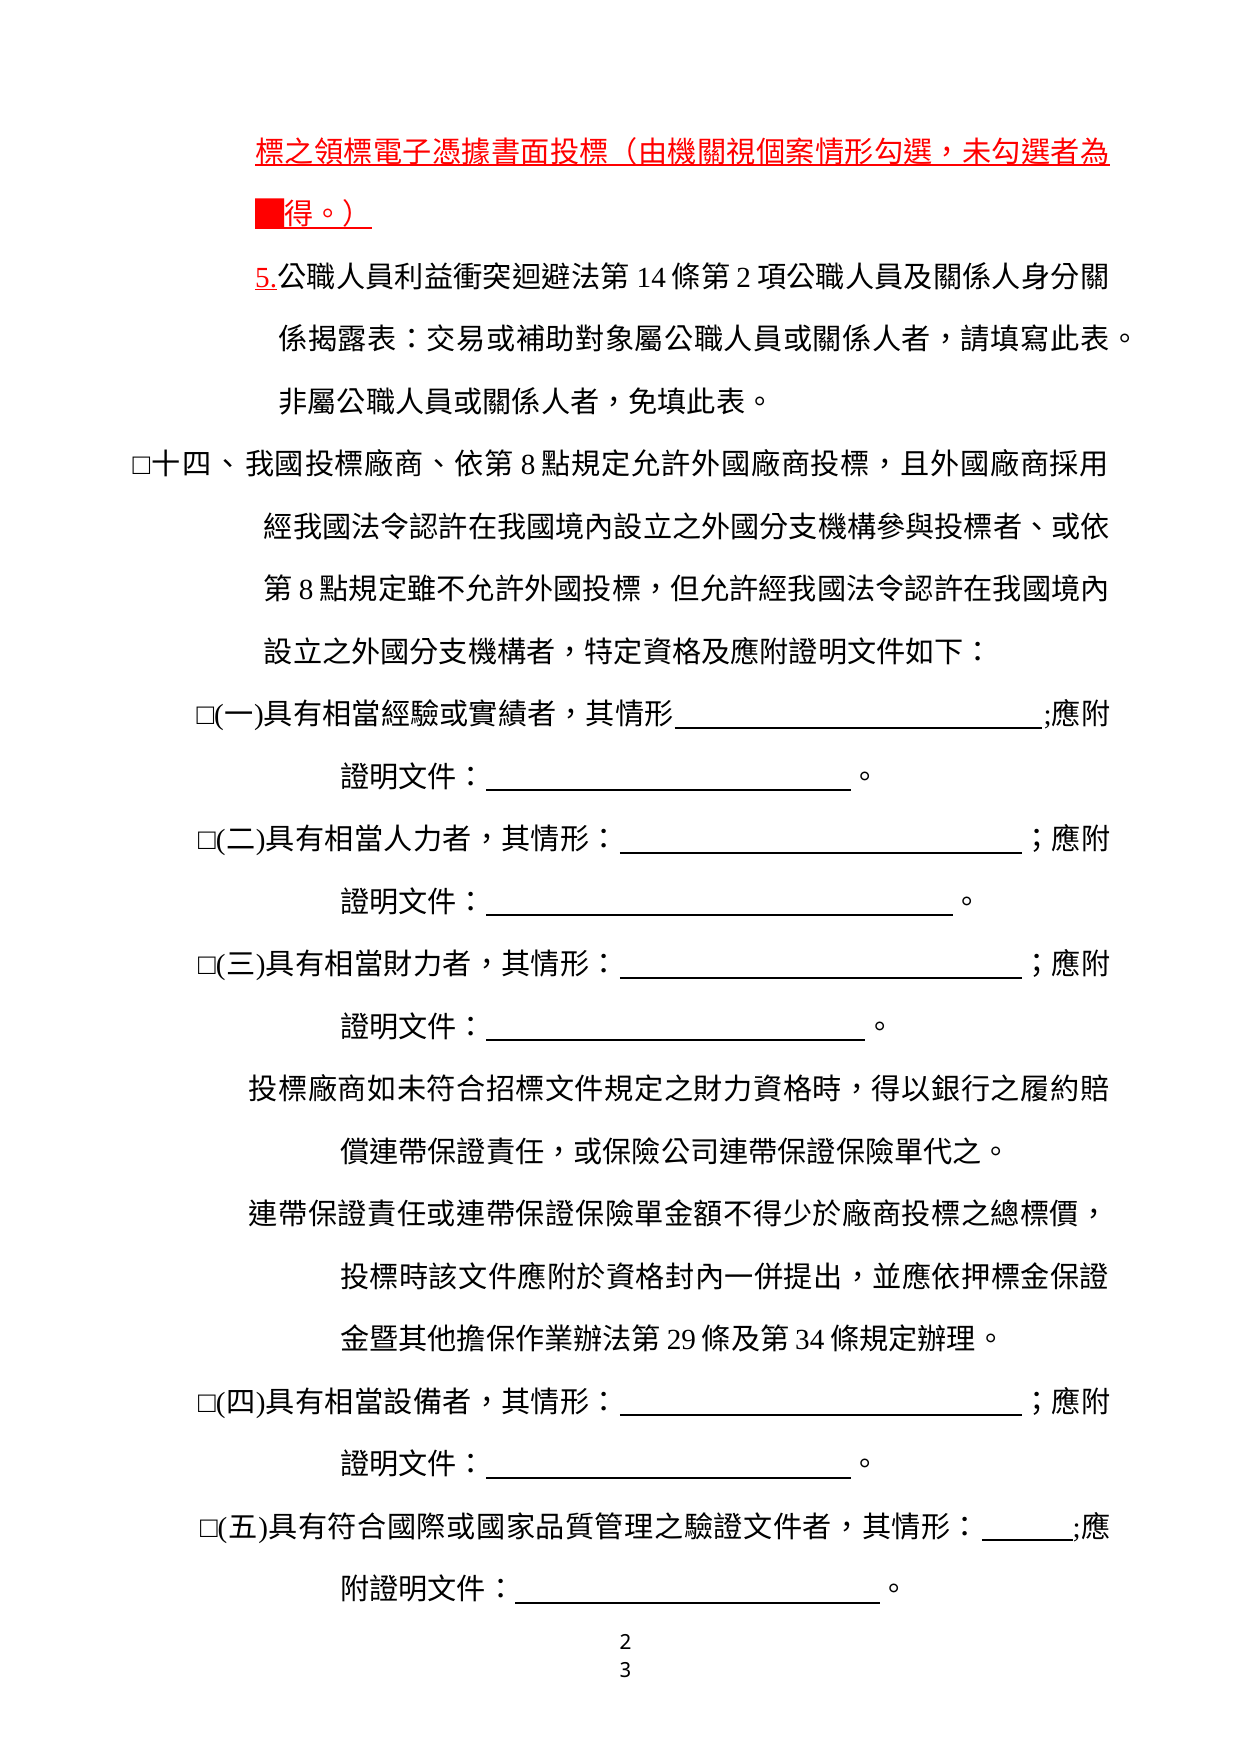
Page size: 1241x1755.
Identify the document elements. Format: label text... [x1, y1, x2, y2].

text 5.公職人員利益衝突迴避法第14條第2項公職人員及關係人身分關係揭露表：交易或補助對象屬公職人員或關係人者，請填寫此表。非屬公職人員或關係人者，免填此表。 [255, 233, 1110, 420]
text 連帶保證責任或連帶保證保險單金額不得少於廠商投標之總標價，投標時該文件應附於資格封內一併提出，並應依押標金保證金暨其他擔保作業辦法第29條及第34條規定辦理。 [130, 1170, 1110, 1358]
text 投標廠商如未符合招標文件規定之財力資格時，得以銀行之履約賠償連帶保證責任，或保險公司連帶保證保險單代之。 [130, 1045, 1110, 1170]
text █得。） [255, 166, 1110, 233]
text □(三)具有相當財力者，其情形： ；應附證明文件： 。 [130, 920, 1110, 1045]
text □(五)具有符合國際或國家品質管理之驗證文件者，其情形： ;應附證明文件： 。 [130, 1483, 1110, 1608]
text □(四)具有相當設備者，其情形： ；應附證明文件： 。 [130, 1358, 1110, 1483]
text 標之領標電子憑據書面投標（由機關視個案情形勾選，未勾選者為 [255, 108, 1110, 164]
text □(一)具有相當經驗或實績者，其情形 ;應附證明文件： 。 [130, 670, 1110, 795]
text □十四、我國投標廠商、依第8點規定允許外國廠商投標，且外國廠商採用經我國法令認許在我國境內設立之外國分支機構參與投標者、或依第8點規定雖不允許外國投標，但允許經我國法令認許在我國境內設立之外國分支機構者，特定資格及應附證明文件如下： [132, 420, 1110, 670]
text □(二)具有相當人力者，其情形： ；應附證明文件： 。 [130, 795, 1110, 920]
